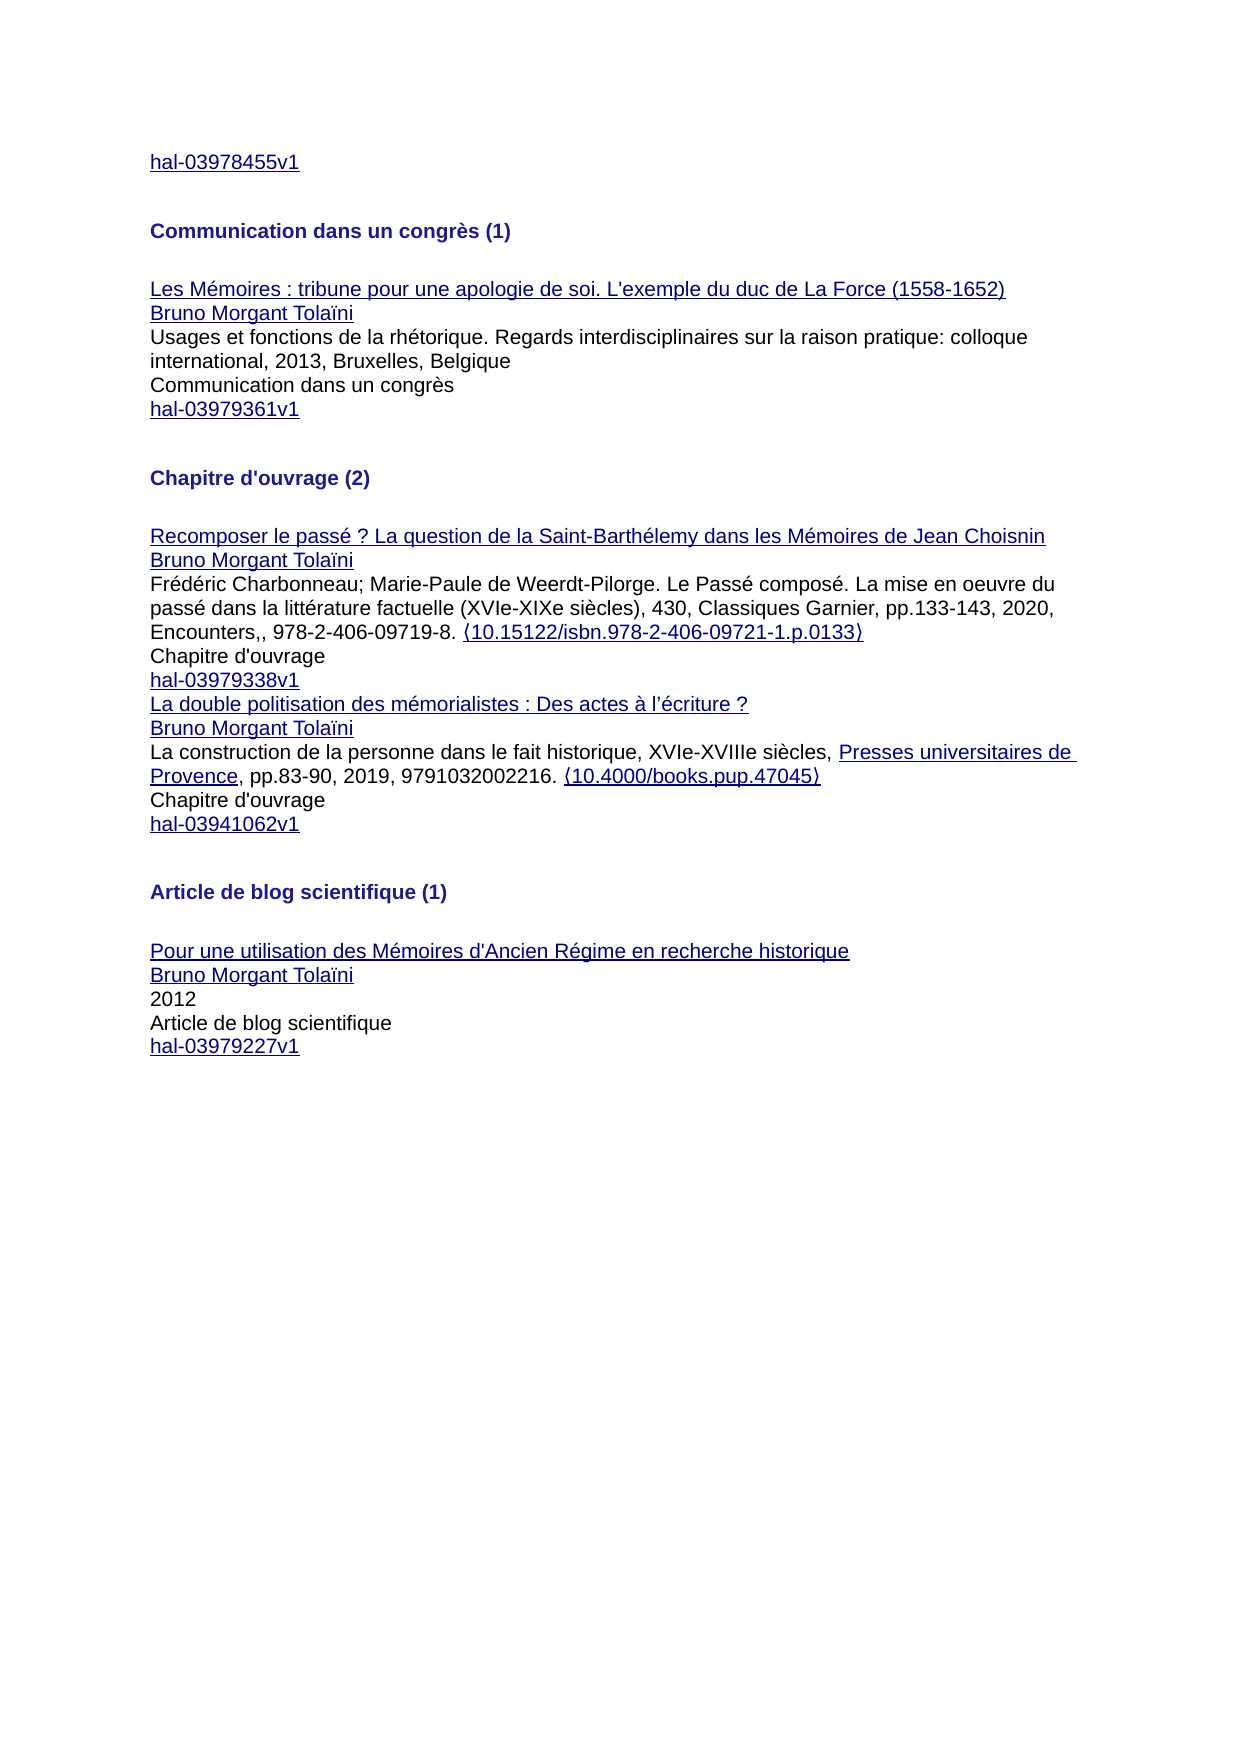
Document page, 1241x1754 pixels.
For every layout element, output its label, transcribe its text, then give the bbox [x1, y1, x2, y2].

subtitle Communication dans un congrès (1) [150, 219, 1090, 243]
table_cell hal-03978455v1 [150, 150, 1090, 174]
table_cell La double politisation des mémorialistes : Des actes à l’écriture ? Bruno Morgant Tolaïni La construction de la personne dans le fait historique, XVIe-XVIIIe siècles, Presses universitaires de Provence, pp.83-90, 2019, 9791032002216. ⟨10.4000/books.pup.47045⟩ Chapitre d'ouvrage hal-03941062v1 [150, 692, 1090, 835]
subtitle Article de blog scientifique (1) [150, 880, 1090, 904]
table_header Pour une utilisation des Mémoires d'Ancien Régime en recherche historique Bruno Morgant Tolaïni 2012 Article de blog scientifique hal-03979227v1 [150, 939, 1090, 1058]
table_header Les Mémoires : tribune pour une apologie de soi. L'exemple du duc de La Force (1558-1652) Bruno Morgant Tolaïni Usages et fonctions de la rhétorique. Regards interdisciplinaires sur la raison pratique: colloque international, 2013, Bruxelles, Belgique Communication dans un congrès hal-03979361v1 [150, 277, 1090, 421]
table_header Recomposer le passé ? La question de la Saint-Barthélemy dans les Mémoires de Jean Choisnin Bruno Morgant Tolaïni Frédéric Charbonneau; Marie-Paule de Weerdt-Pilorge. Le Passé composé. La mise en oeuvre du passé dans la littérature factuelle (XVIe-XIXe siècles), 430, Classiques Garnier, pp.133-143, 2020, Encounters,, 978-2-406-09719-8. ⟨10.15122/isbn.978-2-406-09721-1.p.0133⟩ Chapitre d'ouvrage hal-03979338v1 [150, 524, 1090, 692]
subtitle Chapitre d'ouvrage (2) [150, 466, 1090, 489]
